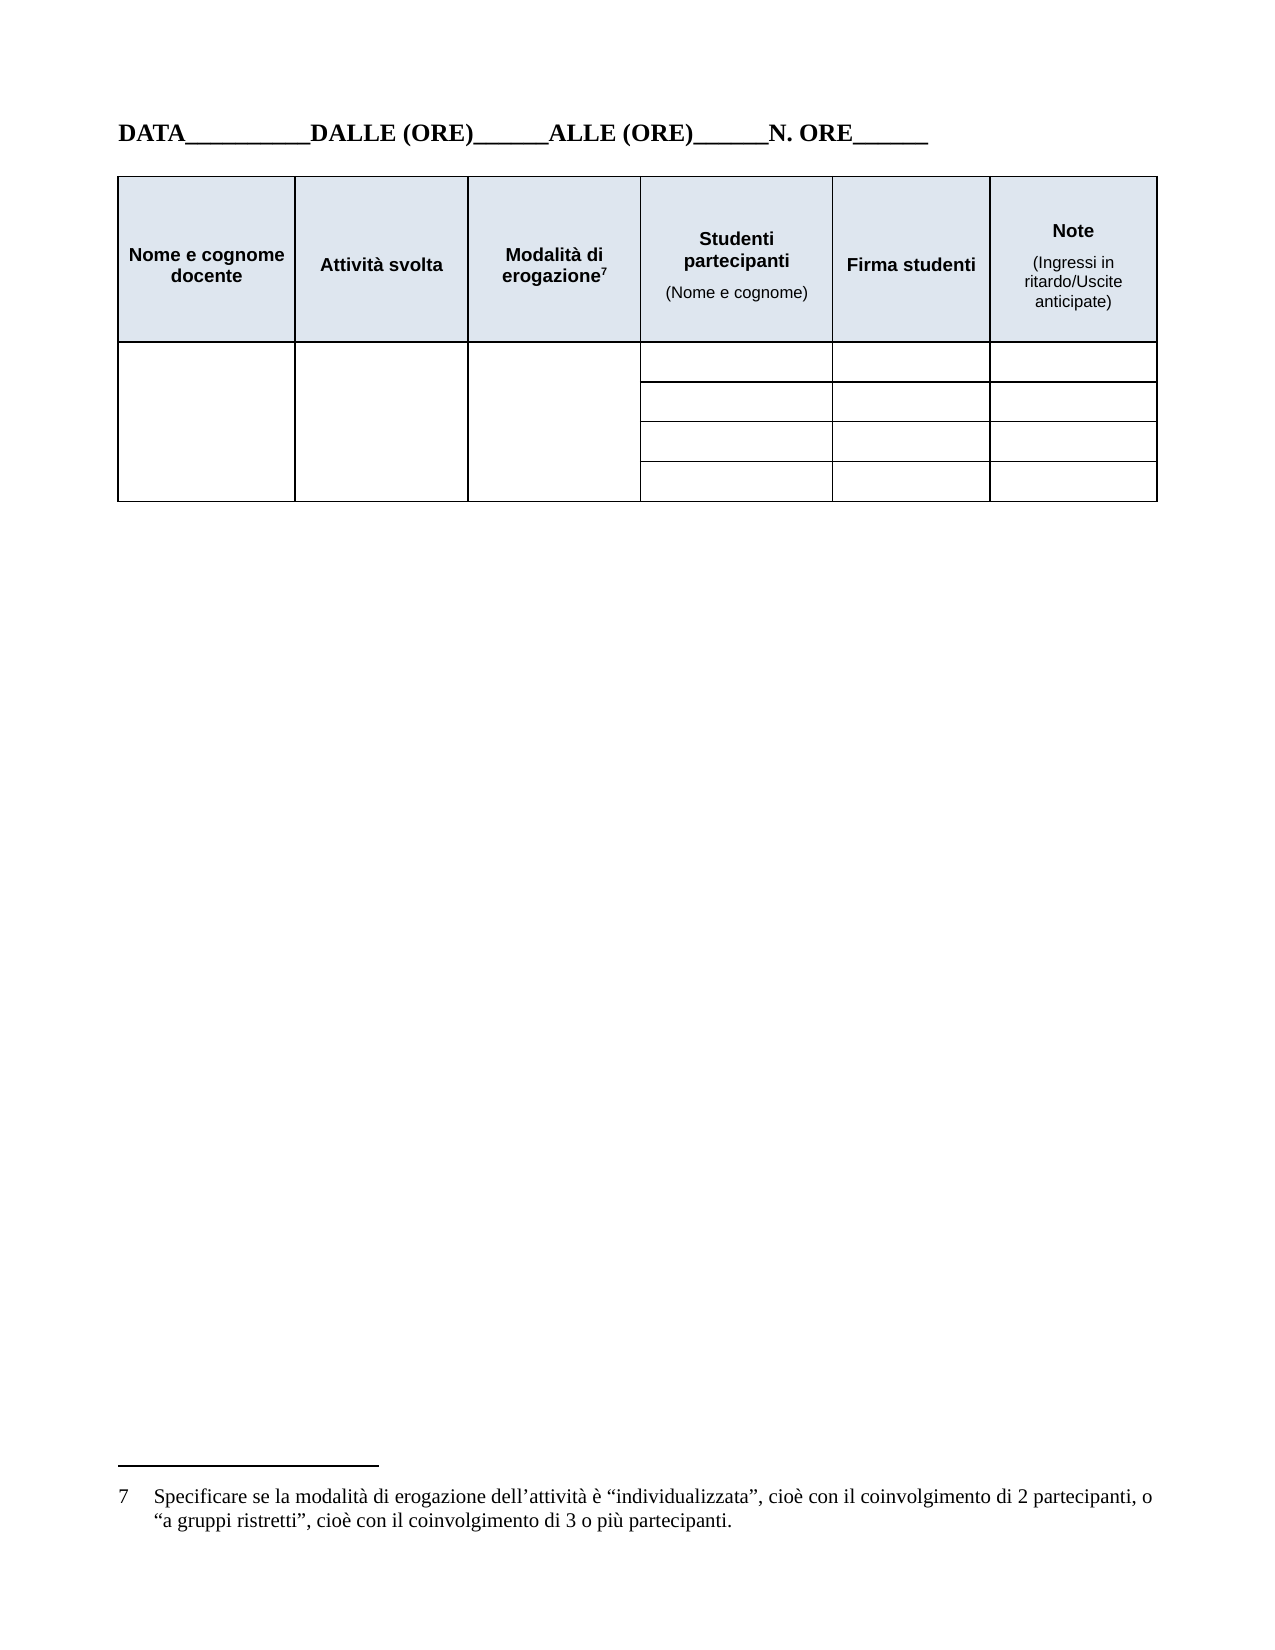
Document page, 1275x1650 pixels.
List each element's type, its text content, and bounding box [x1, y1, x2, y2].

table_header Modalità di erogazione [469, 177, 640, 341]
table_cell [641, 383, 832, 421]
table_header Attività svolta [296, 177, 467, 341]
table_cell [833, 462, 989, 501]
table_header Studenti partecipanti (Nome e cognome) [641, 177, 832, 341]
table_header Note (Ingressi in ritardo/Uscite anticipate) [991, 177, 1156, 341]
table_cell [991, 462, 1156, 501]
table_cell [469, 343, 640, 501]
table_cell [296, 343, 467, 501]
table_cell [991, 383, 1156, 421]
table_header Nome e cognome docente [119, 177, 294, 341]
table_cell [833, 343, 989, 381]
table_cell [119, 343, 294, 501]
table_cell [833, 383, 989, 421]
table_cell [641, 343, 832, 381]
table_cell [641, 422, 832, 461]
table_cell [641, 462, 832, 501]
text DATA__________DALLE (ORE)______ALLE (ORE)______N. ORE______ [118, 118, 1157, 147]
table_cell [991, 422, 1156, 461]
table_cell [991, 343, 1156, 381]
table_header Firma studenti [833, 177, 989, 341]
table_cell [833, 422, 989, 461]
